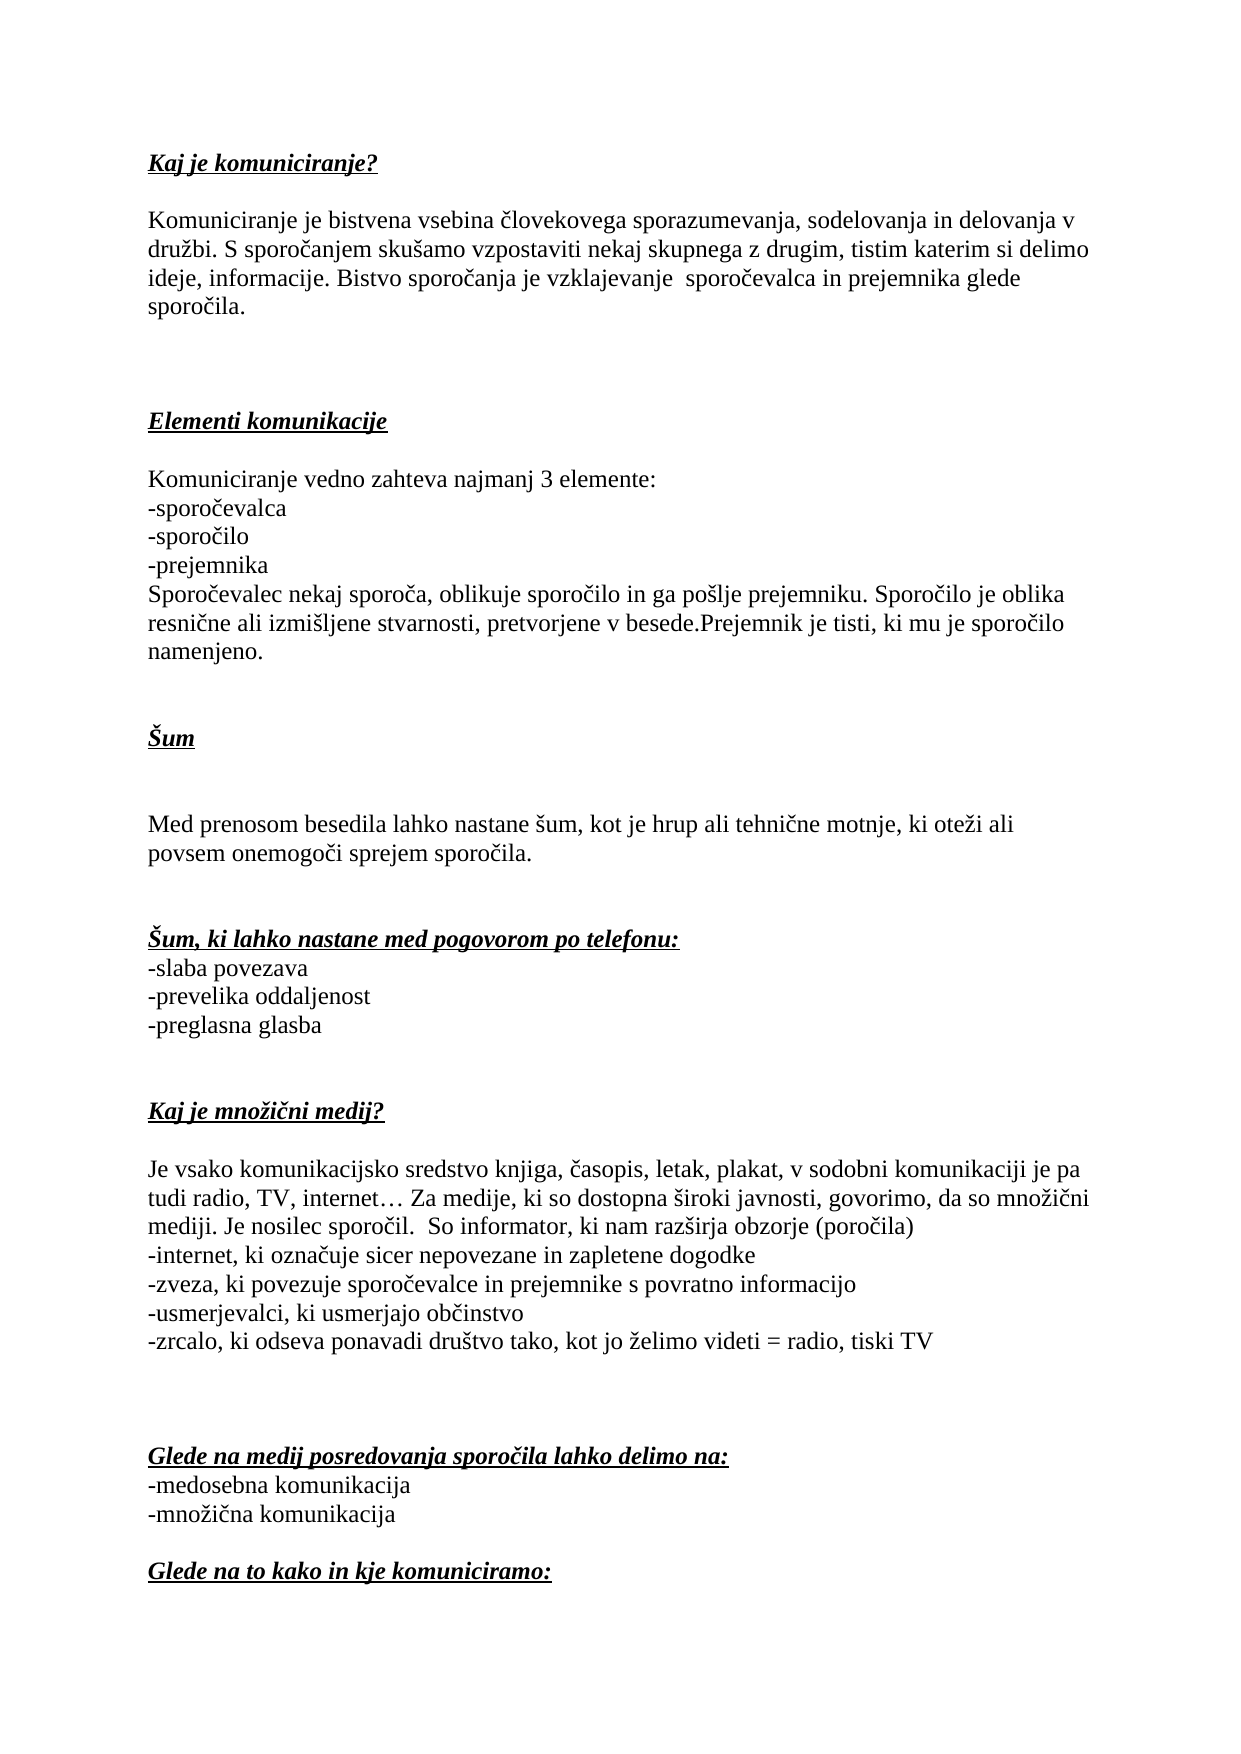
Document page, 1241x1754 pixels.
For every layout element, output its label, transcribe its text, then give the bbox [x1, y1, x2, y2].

text Kaj je množični medij? [148, 1096, 1093, 1125]
text Šum [148, 723, 1093, 751]
text Sporočevalec nekaj sporoča, oblikuje sporočilo in ga pošlje prejemniku. Sporočilo je oblika resnične ali izmišljene stvarnosti, pretvorjene v besede.Prejemnik je tisti, ki mu je sporočilo namenjeno. [148, 579, 1093, 665]
text -sporočevalca [148, 493, 1093, 521]
text -slaba povezava [148, 953, 1093, 981]
text -medosebna komunikacija [148, 1470, 1093, 1499]
text Je vsako komunikacijsko sredstvo knjiga, časopis, letak, plakat, v sodobni komunikaciji je pa tudi radio, TV, internet… Za medije, ki so dostopna široki javnosti, govorimo, da so množični mediji. Je nosilec sporočil. So informator, ki nam razširja obzorje (poročila) [148, 1154, 1093, 1240]
text Kaj je komuniciranje? [148, 148, 1093, 176]
text -zveza, ki povezuje sporočevalce in prejemnike s povratno informacijo [148, 1269, 1093, 1298]
text Šum, ki lahko nastane med pogovorom po telefonu: [148, 924, 1093, 953]
text -prejemnika [148, 550, 1093, 579]
text -preglasna glasba [148, 1010, 1093, 1039]
subtitle Elementi komunikacije [148, 406, 1093, 435]
text Glede na medij posredovanja sporočila lahko delimo na: [148, 1441, 1093, 1470]
text -usmerjevalci, ki usmerjajo občinstvo [148, 1298, 1093, 1326]
text -množična komunikacija [148, 1499, 1093, 1528]
text -sporočilo [148, 521, 1093, 550]
text Komuniciranje vedno zahteva najmanj 3 elemente: [148, 464, 1093, 493]
text -zrcalo, ki odseva ponavadi društvo tako, kot jo želimo videti = radio, tiski TV [148, 1326, 1093, 1355]
text Komuniciranje je bistvena vsebina človekovega sporazumevanja, sodelovanja in delovanja v družbi. S sporočanjem skušamo vzpostaviti nekaj skupnega z drugim, tistim katerim si delimo ideje, informacije. Bistvo sporočanja je vzklajevanje sporočevalca in prejemnika glede sporočila. [148, 205, 1093, 320]
text Glede na to kako in kje komuniciramo: [148, 1556, 1093, 1585]
text -internet, ki označuje sicer nepovezane in zapletene dogodke [148, 1240, 1093, 1269]
text Med prenosom besedila lahko nastane šum, kot je hrup ali tehnične motnje, ki oteži ali povsem onemogoči sprejem sporočila. [148, 809, 1093, 866]
text -prevelika oddaljenost [148, 981, 1093, 1010]
